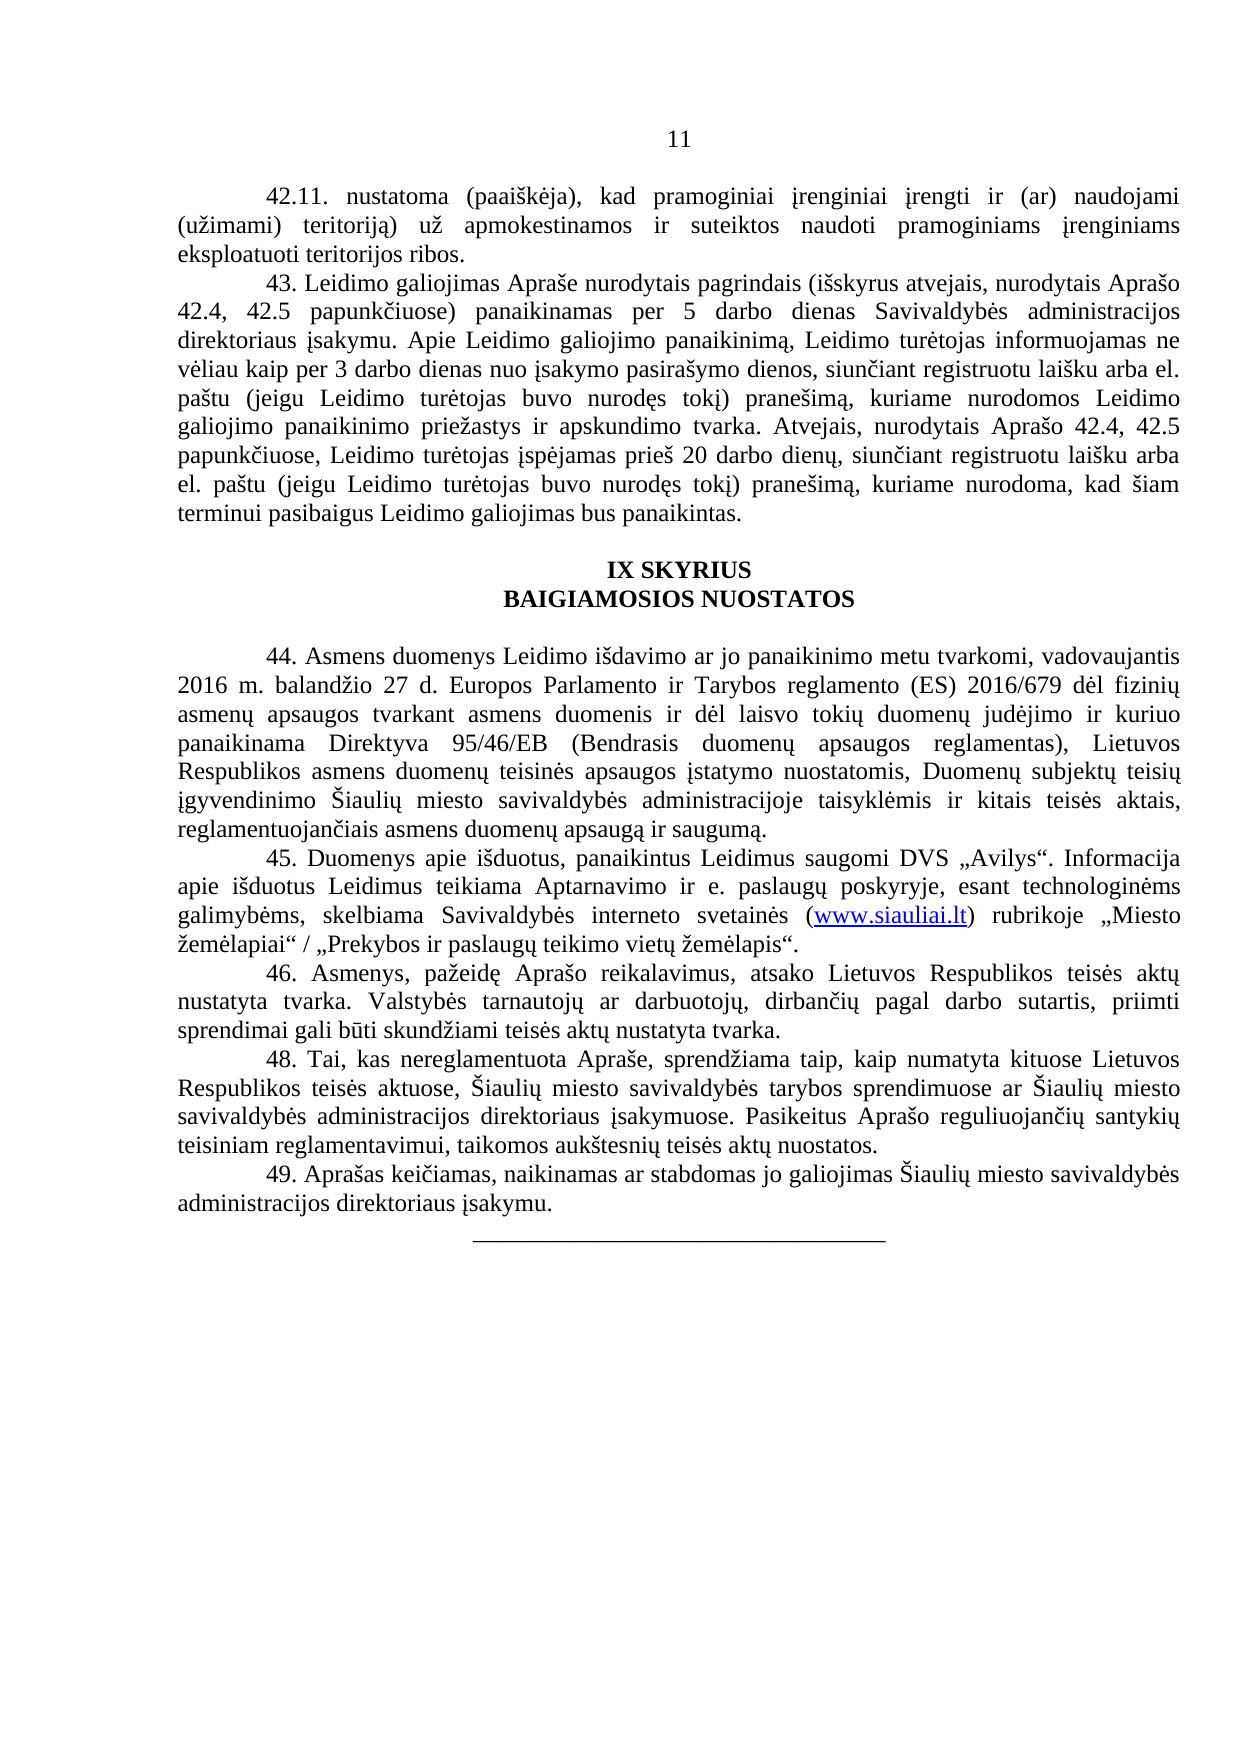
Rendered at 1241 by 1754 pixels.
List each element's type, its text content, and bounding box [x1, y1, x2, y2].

text BAIGIAMOSIOS NUOSTATOS [177, 584, 1181, 613]
text 46. Asmenys, pažeidę Aprašo reikalavimus, atsako Lietuvos Respublikos teisės aktų nustatyta tvarka. Valstybės tarnautojų ar darbuotojų, dirbančių pagal darbo sutartis, priimti sprendimai gali būti skundžiami teisės aktų nustatyta tvarka. [177, 958, 1181, 1044]
text 49. Aprašas keičiamas, naikinamas ar stabdomas jo galiojimas Šiaulių miesto savivaldybės administracijos direktoriaus įsakymu. [177, 1159, 1181, 1216]
text IX SKYRIUS [177, 555, 1181, 584]
text 44. Asmens duomenys Leidimo išdavimo ar jo panaikinimo metu tvarkomi, vadovaujantis 2016 m. balandžio 27 d. Europos Parlamento ir Tarybos reglamento (ES) 2016/679 dėl fizinių asmenų apsaugos tvarkant asmens duomenis ir dėl laisvo tokių duomenų judėjimo ir kuriuo panaikinama Direktyva 95/46/EB (Bendrasis duomenų apsaugos reglamentas), Lietuvos Respublikos asmens duomenų teisinės apsaugos įstatymo nuostatomis, Duomenų subjektų teisių įgyvendinimo Šiaulių miesto savivaldybės administracijoje taisyklėmis ir kitais teisės aktais, reglamentuojančiais asmens duomenų apsaugą ir saugumą. [177, 641, 1181, 843]
text 42.11. nustatoma (paaiškėja), kad pramoginiai įrenginiai įrengti ir (ar) naudojami (užimami) teritoriją) už apmokestinamos ir suteiktos naudoti pramoginiams įrenginiams eksploatuoti teritorijos ribos. [177, 181, 1181, 268]
text 43. Leidimo galiojimas Apraše nurodytais pagrindais (išskyrus atvejais, nurodytais Aprašo 42.4, 42.5 papunkčiuose) panaikinamas per 5 darbo dienas Savivaldybės administracijos direktoriaus įsakymu. Apie Leidimo galiojimo panaikinimą, Leidimo turėtojas informuojamas ne vėliau kaip per 3 darbo dienas nuo įsakymo pasirašymo dienos, siunčiant registruotu laišku arba el. paštu (jeigu Leidimo turėtojas buvo nurodęs tokį) pranešimą, kuriame nurodomos Leidimo galiojimo panaikinimo priežastys ir apskundimo tvarka. Atvejais, nurodytais Aprašo 42.4, 42.5 papunkčiuose, Leidimo turėtojas įspėjamas prieš 20 darbo dienų, siunčiant registruotu laišku arba el. paštu (jeigu Leidimo turėtojas buvo nurodęs tokį) pranešimą, kuriame nurodoma, kad šiam terminui pasibaigus Leidimo galiojimas bus panaikintas. [177, 268, 1181, 526]
text _________________________________ [177, 1216, 1181, 1245]
text 48. Tai, kas nereglamentuota Apraše, sprendžiama taip, kaip numatyta kituose Lietuvos Respublikos teisės aktuose, Šiaulių miesto savivaldybės tarybos sprendimuose ar Šiaulių miesto savivaldybės administracijos direktoriaus įsakymuose. Pasikeitus Aprašo reguliuojančių santykių teisiniam reglamentavimui, taikomos aukštesnių teisės aktų nuostatos. [177, 1044, 1181, 1159]
text 45. Duomenys apie išduotus, panaikintus Leidimus saugomi DVS „Avilys“. Informacija apie išduotus Leidimus teikiama Aptarnavimo ir e. paslaugų poskyryje, esant technologinėms galimybėms, skelbiama Savivaldybės interneto svetainės (www.siauliai.lt) rubrikoje „Miesto žemėlapiai“ / „Prekybos ir paslaugų teikimo vietų žemėlapis“. [177, 843, 1181, 958]
